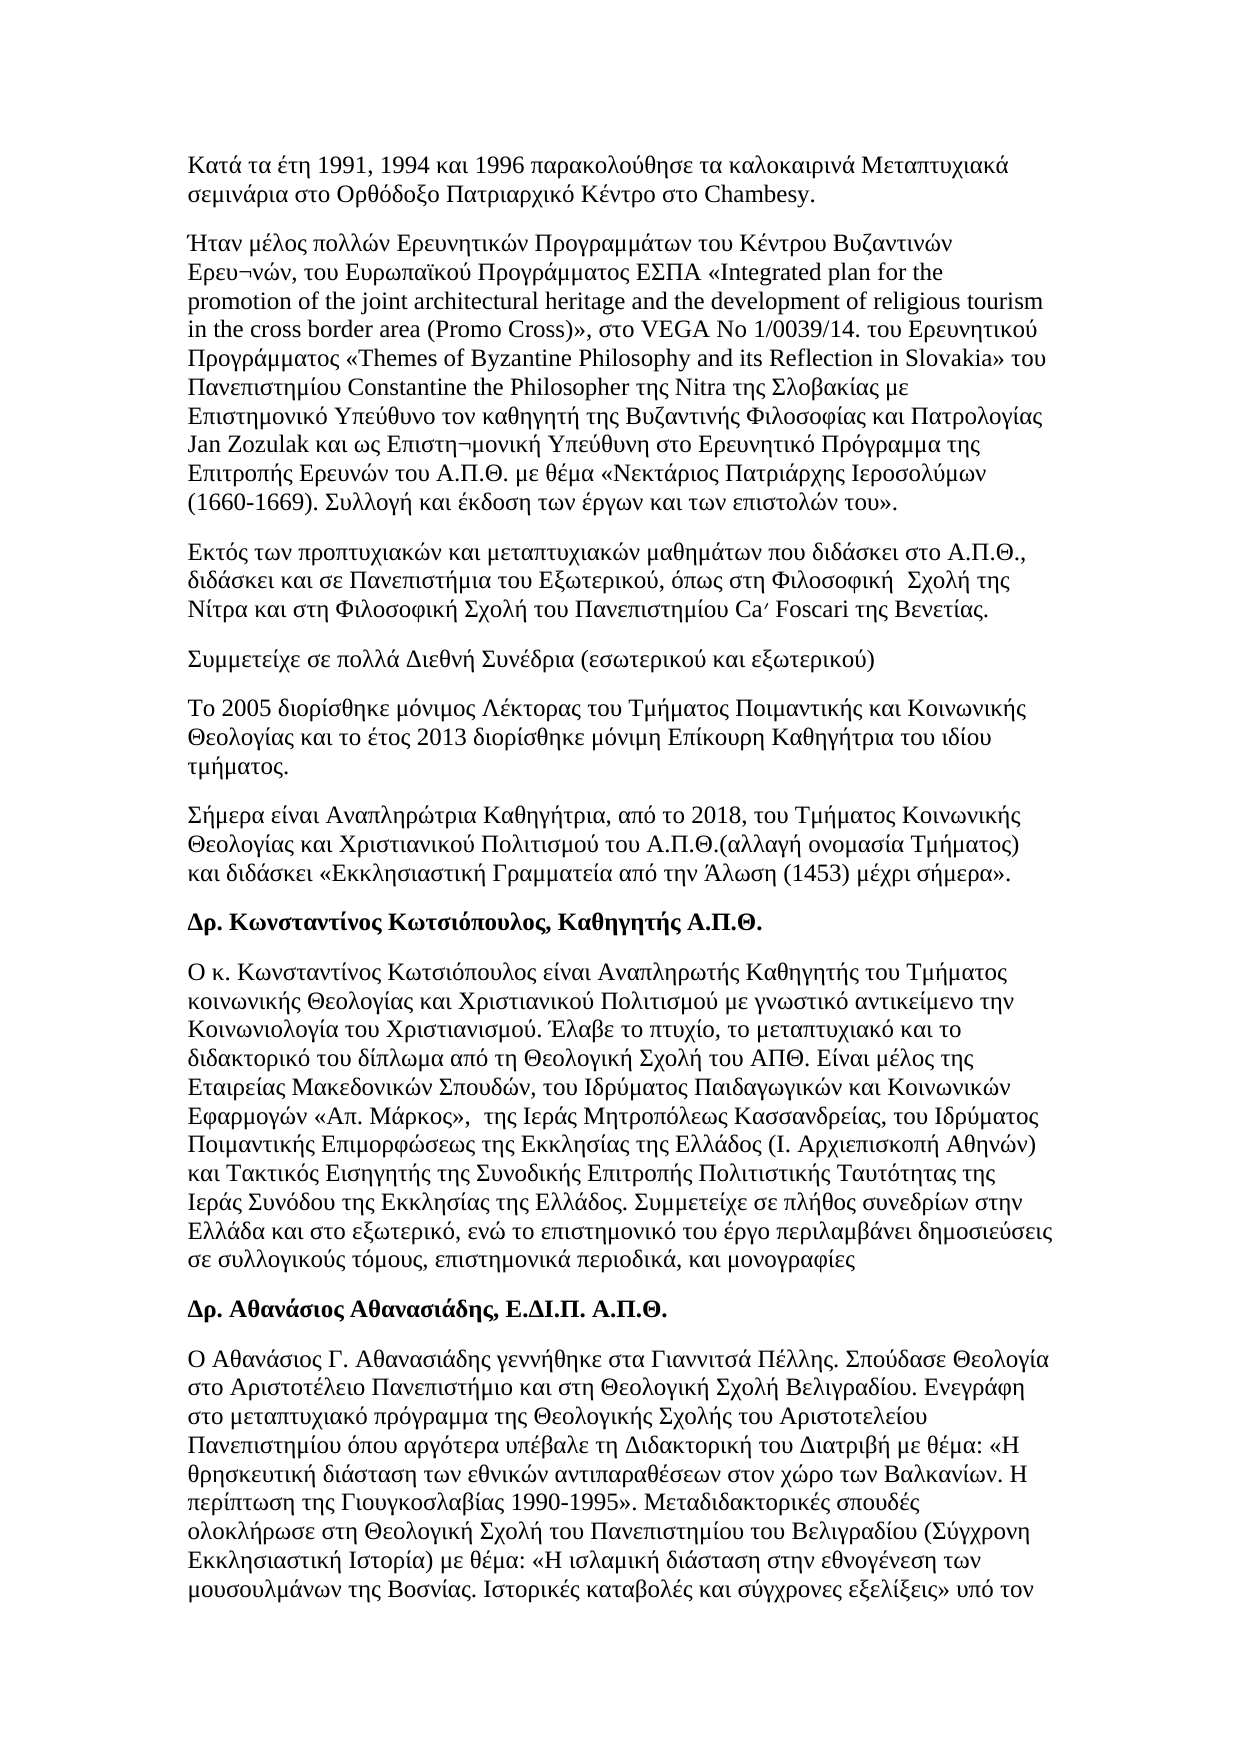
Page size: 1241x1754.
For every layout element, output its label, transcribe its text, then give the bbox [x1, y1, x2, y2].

text Ο κ. Κωνσταντίνος Κωτσιόπουλος είναι Αναπληρωτής Καθηγητής του Τμήματος κοινωνικής Θεολογίας και Χριστιανικού Πολιτισμού με γνωστικό αντικείμενο την Κοινωνιολογία του Χριστιανισμού. Έλαβε το πτυχίο, το μεταπτυχιακό και το διδακτορικό του δίπλωμα από τη Θεολογική Σχολή του ΑΠΘ. Είναι μέλος της Εταιρείας Μακεδονικών Σπουδών, του Ιδρύματος Παιδαγωγικών και Κοινωνικών Εφαρμογών «Απ. Μάρκος», της Ιεράς Μητροπόλεως Κασσανδρείας, του Ιδρύματος Ποιμαντικής Επιμορφώσεως της Εκκλησίας της Ελλάδος (Ι. Αρχιεπισκοπή Αθηνών) και Τακτικός Εισηγητής της Συνοδικής Επιτροπής Πολιτιστικής Ταυτότητας της Ιεράς Συνόδου της Εκκλησίας της Ελλάδος. Συμμετείχε σε πλήθος συνεδρίων στην Ελλάδα και στο εξωτερικό, ενώ το επιστημονικό του έργο περιλαμβάνει δημοσιεύσεις σε συλλογικούς τόμους, επιστημονικά περιοδικά, και μονογραφίες [187, 957, 1053, 1273]
text Ο Αθανάσιος Γ. Αθανασιάδης γεννήθηκε στα Γιαννιτσά Πέλλης. Σπούδασε Θεολογία στο Αριστοτέλειο Πανεπιστήμιο και στη Θεολογική Σχολή Βελιγραδίου. Ενεγράφη στο μεταπτυχιακό πρόγραμμα της Θεολογικής Σχολής του Αριστοτελείου Πανεπιστημίου όπου αργότερα υπέβαλε τη Διδακτορική του Διατριβή με θέμα: «Η θρησκευτική διάσταση των εθνικών αντιπαραθέσεων στον χώρο των Βαλκανίων. Η περίπτωση της Γιουγκοσλαβίας 1990-1995». Μεταδιδακτορικές σπουδές ολοκλήρωσε στη Θεολογική Σχολή του Πανεπιστημίου του Βελιγραδίου (Σύγχρονη Εκκλησιαστική Ιστορία) με θέμα: «Η ισλαμική διάσταση στην εθνογένεση των μουσουλμάνων της Βοσνίας. Ιστορικές καταβολές και σύγχρονες εξελίξεις» υπό τον [187, 1344, 1053, 1602]
text Το 2005 διορίσθηκε μόνιμος Λέκτορας του Τμήματος Ποιμαντικής και Κοινωνικής Θεολογίας και το έτος 2013 διορίσθηκε μόνιμη Επίκουρη Καθηγήτρια του ιδίου τμήματος. [187, 693, 1053, 779]
text Συμμετείχε σε πολλά Διεθνή Συνέδρια (εσωτερικού και εξωτερικού) [187, 644, 1053, 672]
text Δρ. Κωνσταντίνος Κωτσιόπουλος, Καθηγητής Α.Π.Θ. [187, 907, 1053, 936]
text Σήμερα είναι Αναπληρώτρια Καθηγήτρια, από το 2018, του Τμήματος Κοινωνικής Θεολογίας και Χριστιανικού Πολιτισμού του Α.Π.Θ.(αλλαγή ονομασία Τμήματος) και διδάσκει «Εκκλησιαστική Γραμματεία από την Άλωση (1453) μέχρι σήμερα». [187, 800, 1053, 887]
text Κατά τα έτη 1991, 1994 και 1996 παρακολούθησε τα καλοκαιρινά Μεταπτυχιακά σεμινάρια στο Ορθόδοξο Πατριαρχικό Κέντρο στο Chambesy. [187, 150, 1053, 207]
text Δρ. Αθανάσιος Αθανασιάδης, Ε.ΔΙ.Π. Α.Π.Θ. [187, 1294, 1053, 1323]
text Ήταν μέλος πολλών Ερευνητικών Προγραμμάτων του Κέντρου Βυζαντινών Ερευ¬νών, του Ευρωπαϊκού Προγράμματος ΕΣΠΑ «Integrated plan for the promotion of the joint architectural heritage and the development of religious tourism in the cross border area (Promo Cross)», στο VEGA No 1/0039/14. του Ερευνητικού Προγράμματος «Themes of Byzantine Philosophy and its Reflection in Slovakia» του Πανεπιστημίου Constantine the Philosopher της Nitra της Σλοβακίας με Επιστημονικό Υπεύθυνο τον καθηγητή της Βυζαντινής Φιλοσοφίας και Πατρολογίας Jan Zozulak και ως Επιστη¬μονική Υπεύθυνη στο Ερευνητικό Πρόγραμμα της Επιτροπής Ερευνών του Α.Π.Θ. με θέμα «Νεκτάριος Πατριάρχης Ιεροσολύμων (1660-1669). Συλλογή και έκδοση των έργων και των επιστολών του». [187, 228, 1053, 516]
text Εκτός των προπτυχιακών και μεταπτυχιακών μαθημάτων που διδάσκει στο Α.Π.Θ., διδάσκει και σε Πανεπιστήμια του Εξωτερικού, όπως στη Φιλοσοφική Σχολή της Νίτρα και στη Φιλοσοφική Σχολή του Πανεπιστημίου Ca׳ Foscari της Βενετίας. [187, 537, 1053, 623]
